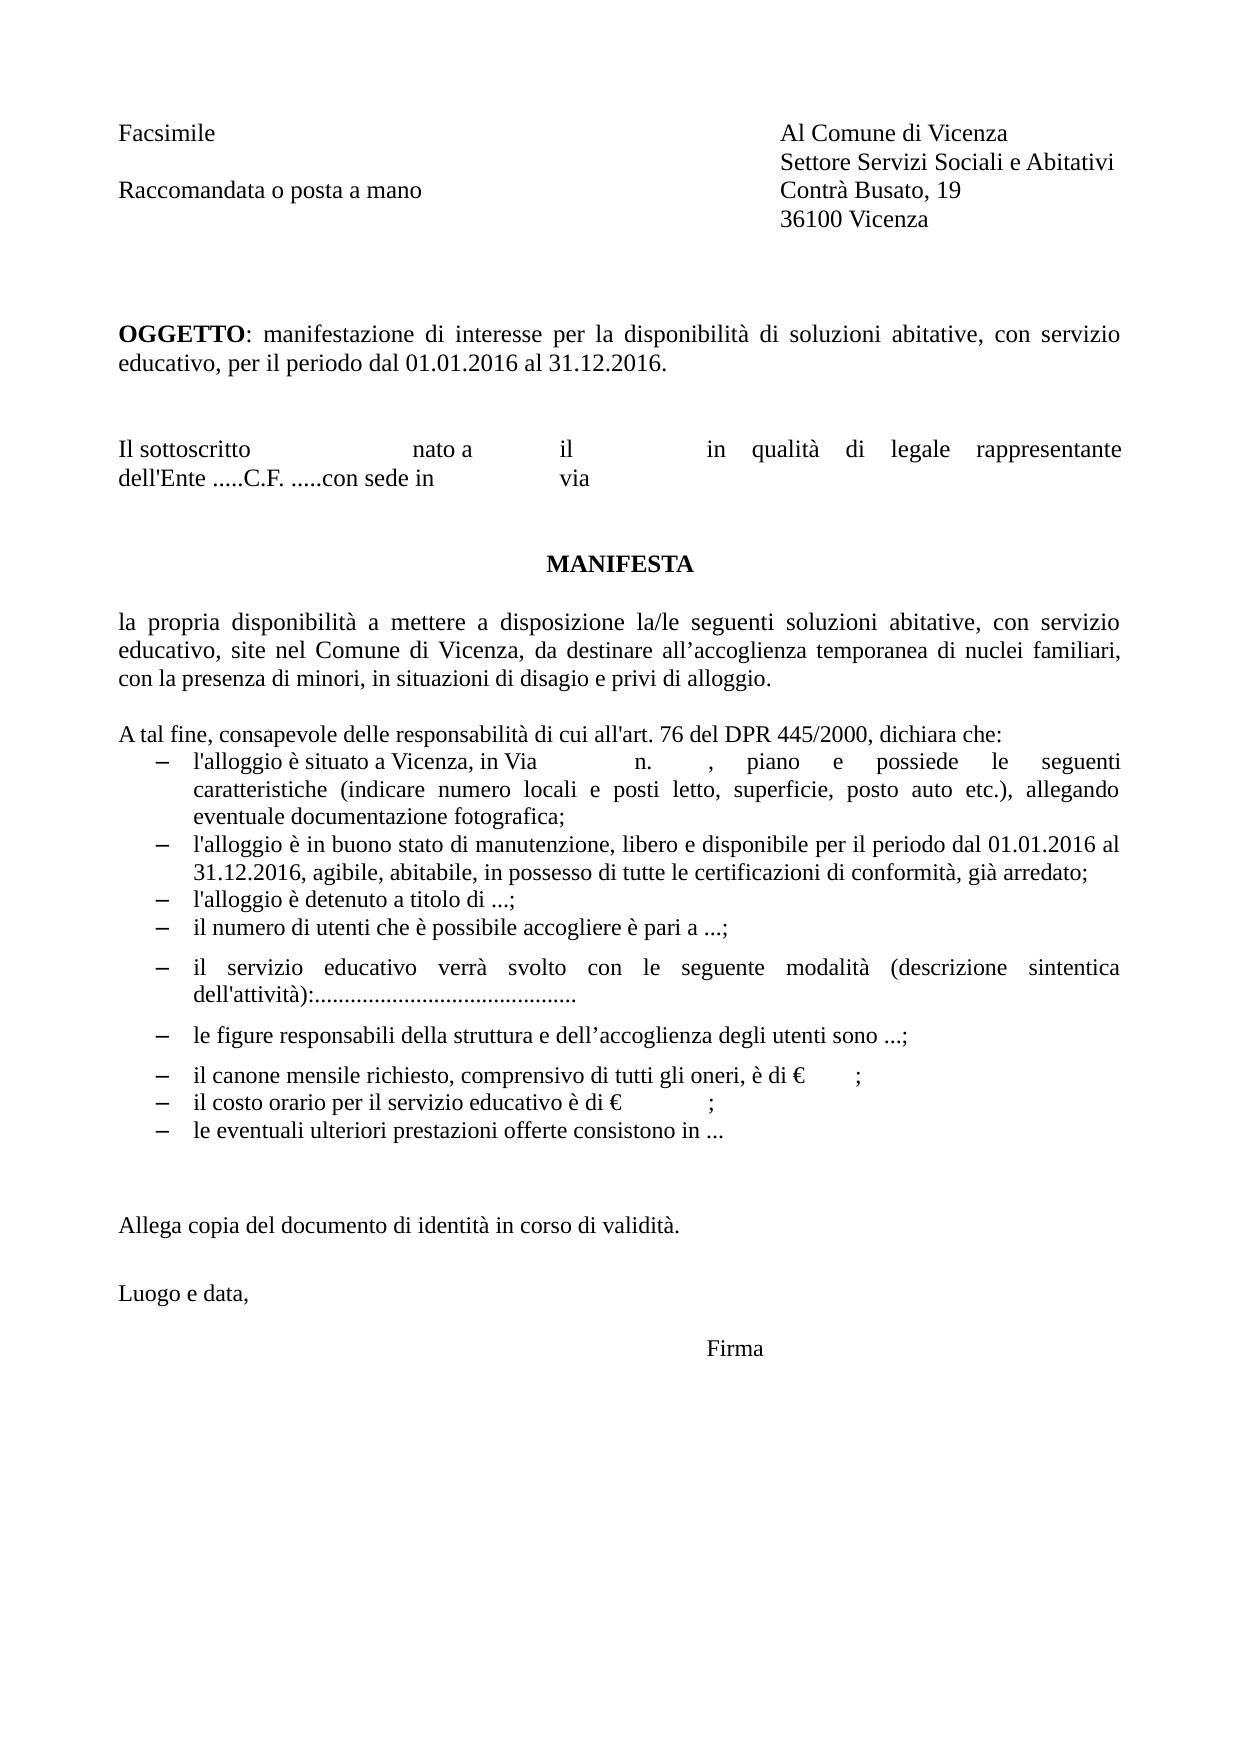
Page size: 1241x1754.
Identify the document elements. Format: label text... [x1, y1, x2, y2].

text Settore Servizi Sociali e Abitativi [118, 147, 1122, 176]
list l'alloggio è detenuto a titolo di ...; [156, 885, 1122, 913]
text Allega copia del documento di identità in corso di validità. [118, 1211, 1122, 1239]
text la propria disponibilità a mettere a disposizione la/le seguenti soluzioni abitative, con servizio educativo, site nel Comune di Vicenza, da destinare all’accoglienza temporanea di nuclei familiari, con la presenza di minori, in situazioni di disagio e privi di alloggio. [118, 607, 1122, 692]
text Firma [118, 1334, 1122, 1362]
list il numero di utenti che è possibile accogliere è pari a ...; [156, 913, 1122, 940]
text Raccomandata o posta a mano Contrà Busato, 19 [118, 176, 1122, 204]
list il costo orario per il servizio educativo è di € ; [156, 1088, 1122, 1116]
text Il sottoscritto nato a il in qualità di legale rappresentante dell'Ente .....C.F. .....con sede in via [118, 434, 1122, 492]
list l'alloggio è situato a Vicenza, in Via n. , piano e possiede le seguenti caratteristiche (indicare numero locali e posti letto, superficie, posto auto etc.), allegando eventuale documentazione fotografica; [156, 747, 1122, 830]
list le eventuali ulteriori prestazioni offerte consistono in ... [156, 1116, 1122, 1143]
list il servizio educativo verrà svolto con le seguente modalità (descrizione sintentica dell'attività):............................................ [156, 953, 1122, 1008]
text Luogo e data, [118, 1279, 1122, 1307]
text MANIFESTA [118, 549, 1122, 578]
list l'alloggio è in buono stato di manutenzione, libero e disponibile per il periodo dal 01.01.2016 al 31.12.2016, agibile, abitabile, in possesso di tutte le certificazioni di conformità, già arredato; [156, 830, 1122, 885]
text 36100 Vicenza [118, 204, 1122, 233]
list il canone mensile richiesto, comprensivo di tutti gli oneri, è di € ; [156, 1061, 1122, 1088]
text Facsimile Al Comune di Vicenza [118, 118, 1122, 147]
text A tal fine, consapevole delle responsabilità di cui all'art. 76 del DPR 445/2000, dichiara che: [118, 719, 1122, 747]
text OGGETTO: manifestazione di interesse per la disponibilità di soluzioni abitative, con servizio educativo, per il periodo dal 01.01.2016 al 31.12.2016. [118, 319, 1122, 377]
list le figure responsabili della struttura e dell’accoglienza degli utenti sono ...; [156, 1021, 1122, 1048]
